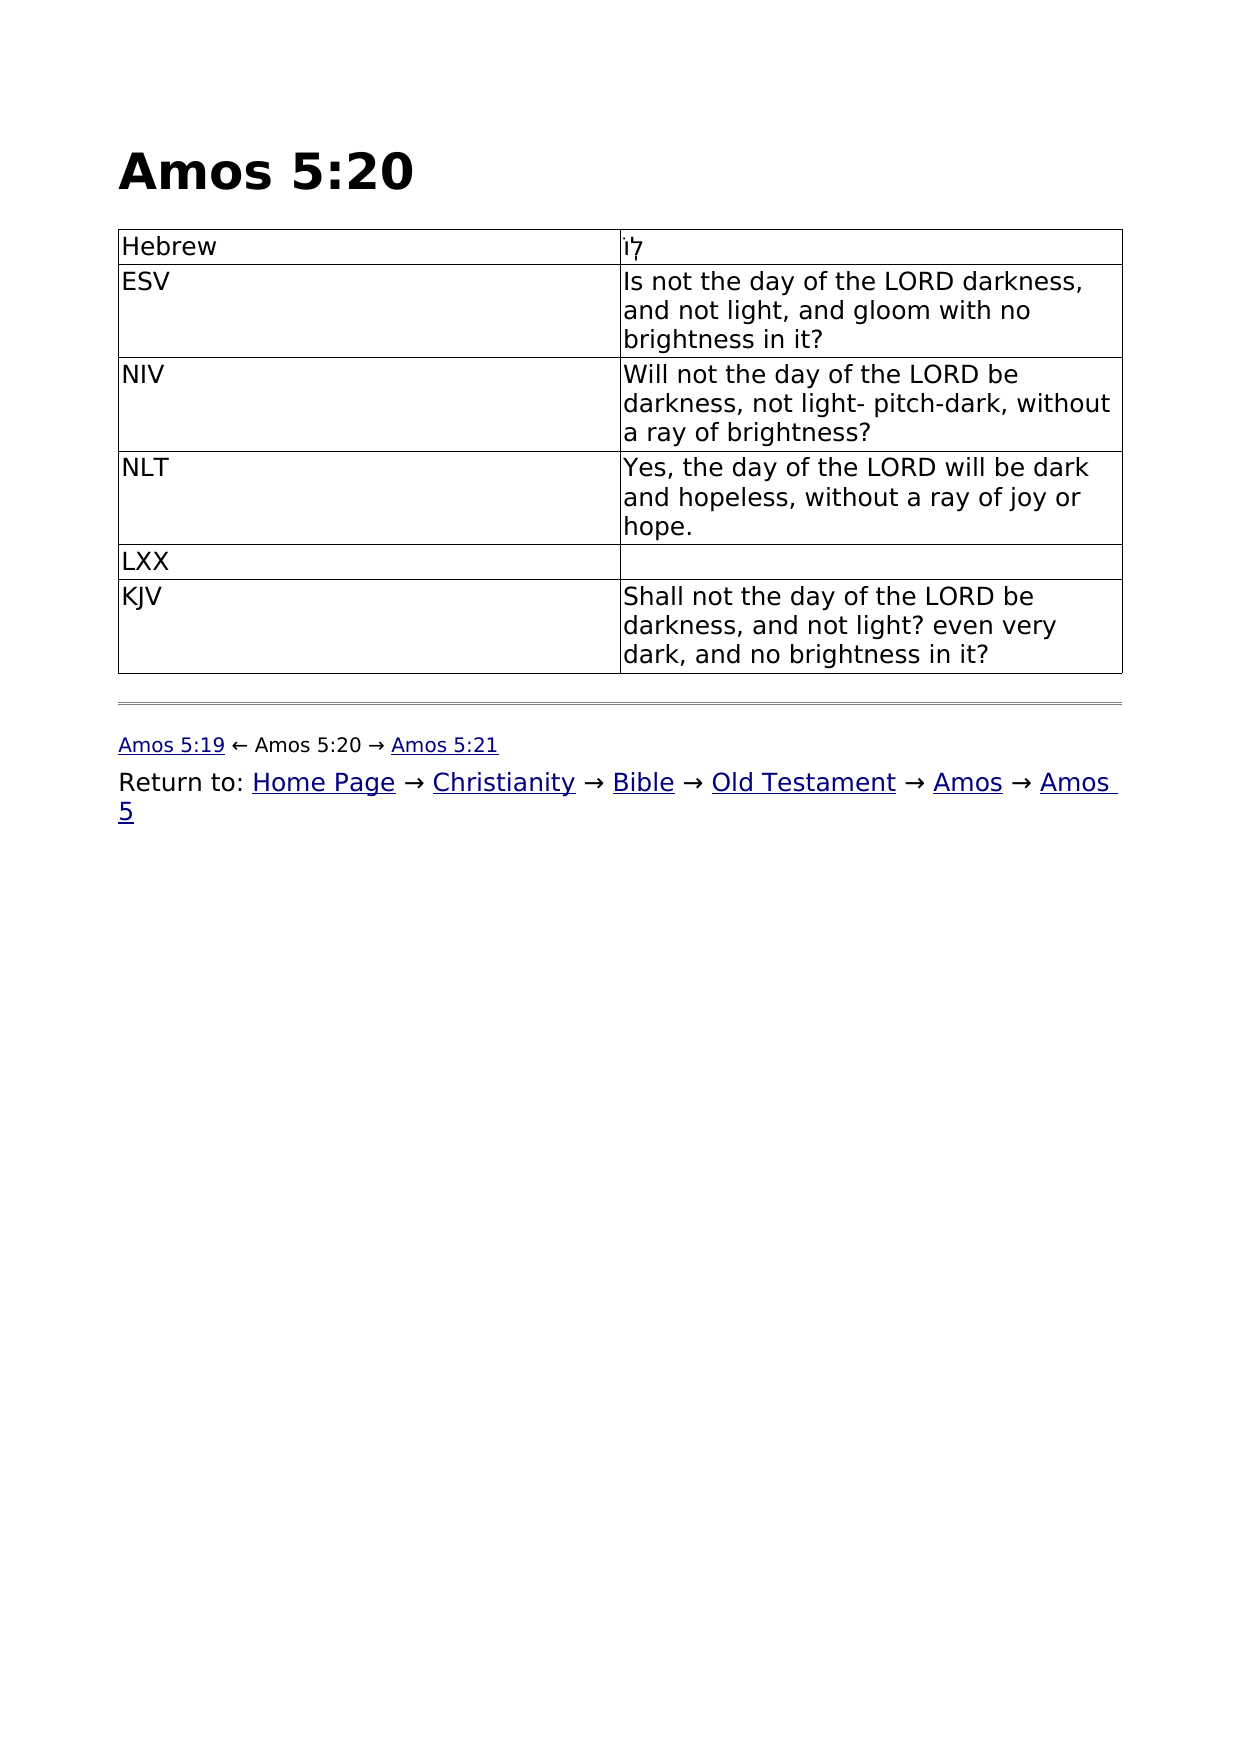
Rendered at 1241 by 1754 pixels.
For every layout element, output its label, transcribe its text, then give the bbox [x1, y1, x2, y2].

subtitle Amos 5:20 [118, 143, 1122, 201]
table_cell Shall not the day of the LORD be darkness, and not light? even very dark, and no brightness in it? [621, 580, 1122, 673]
text Return to: Home Page → Christianity → Bible → Old Testament → Amos → Amos 5 [118, 768, 1122, 826]
table_cell KJV [119, 580, 620, 673]
table_cell Yes, the day of the LORD will be dark and hopeless, without a ray of joy or hope. [621, 452, 1122, 544]
table_header Hebrew [119, 230, 620, 264]
table_cell NIV [119, 358, 620, 451]
table_cell [621, 545, 1122, 579]
table_cell Will not the day of the LORD be darkness, not light- pitch-dark, without a ray of brightness? [621, 358, 1122, 451]
table_cell ESV [119, 265, 620, 357]
table_header לֽוֹ [621, 230, 1122, 264]
table_cell NLT [119, 452, 620, 544]
table_cell Is not the day of the LORD darkness, and not light, and gloom with no brightness in it? [621, 265, 1122, 357]
table_cell LXX [119, 545, 620, 579]
text Amos 5:19 ← Amos 5:20 → Amos 5:21 [118, 734, 1122, 768]
